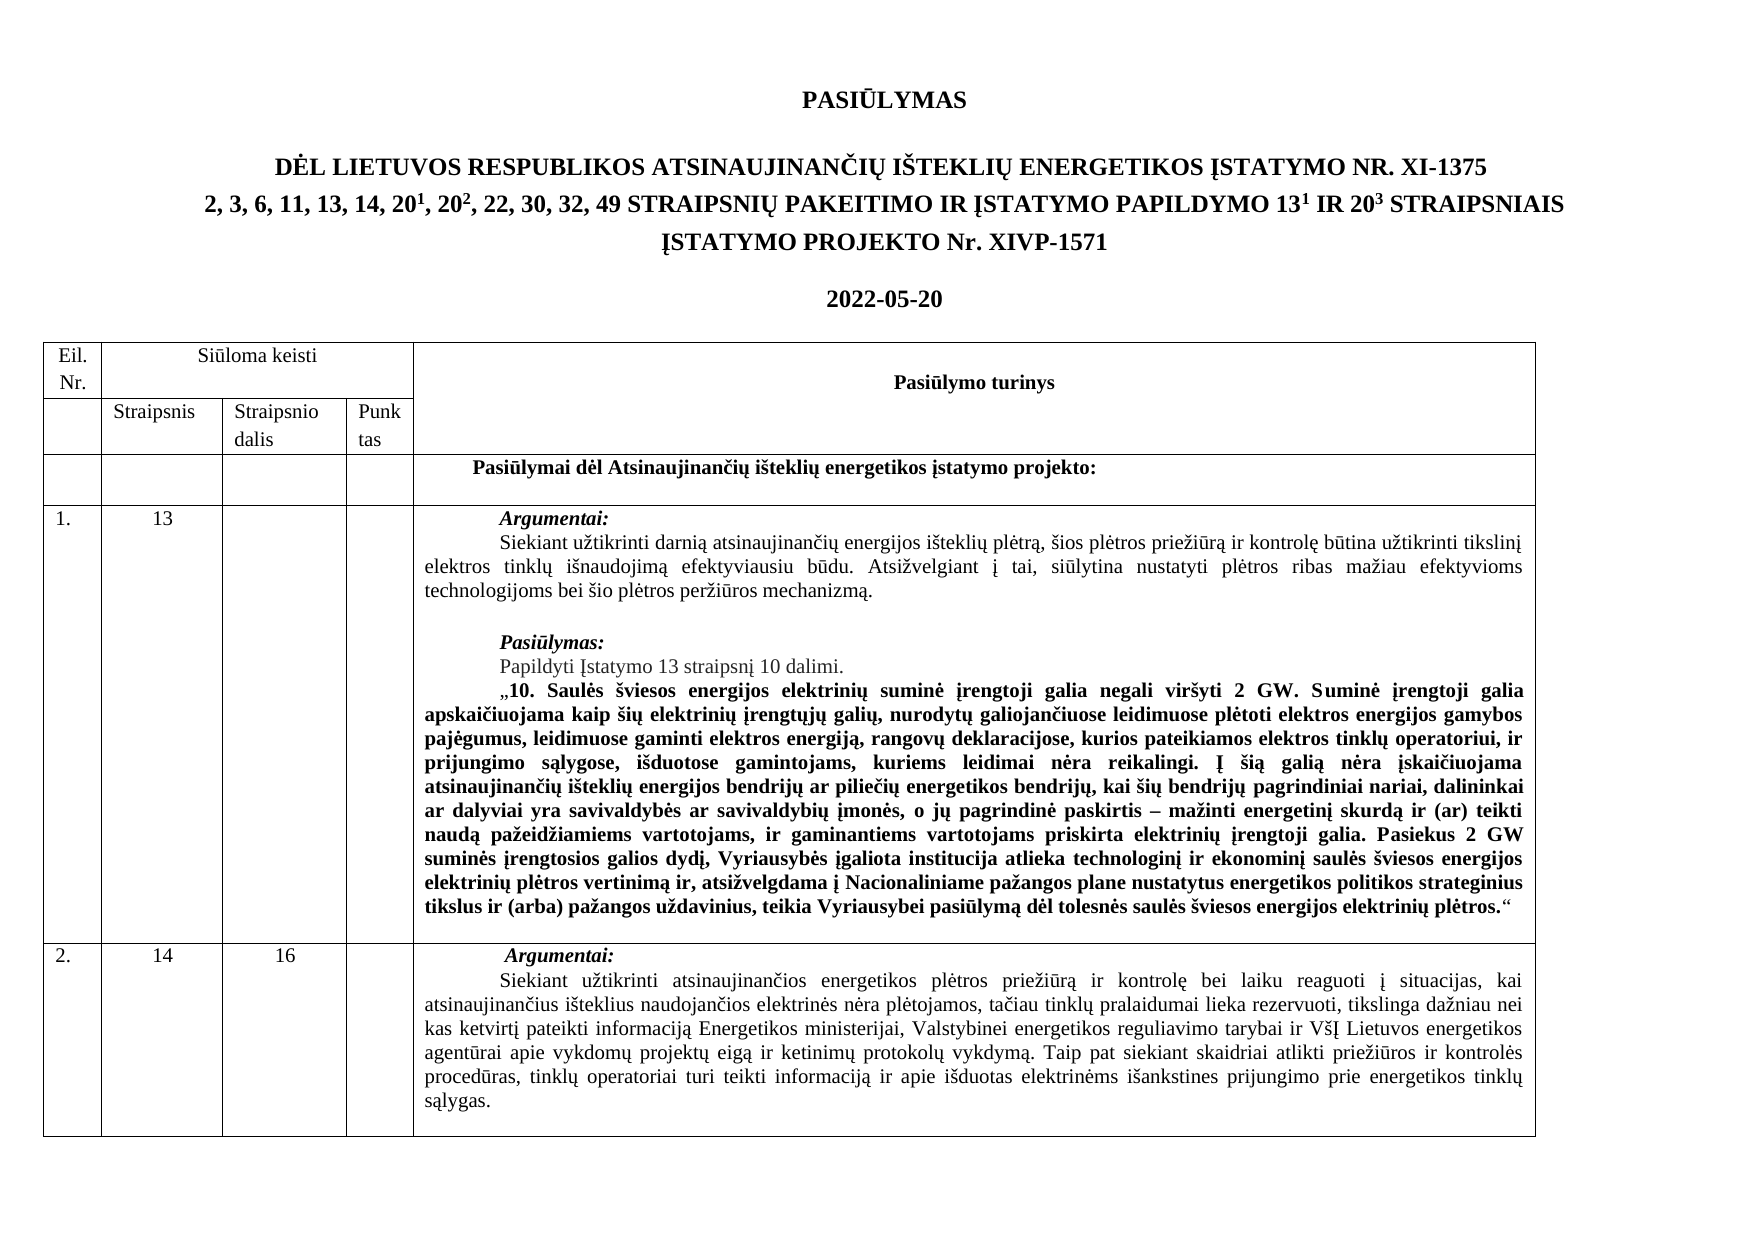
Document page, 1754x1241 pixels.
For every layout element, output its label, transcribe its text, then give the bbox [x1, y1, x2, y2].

table_header Siūloma keisti [102, 343, 413, 398]
table_cell Punktas [347, 399, 413, 454]
table_cell [44, 455, 101, 505]
table_header Eil. Nr. [44, 343, 101, 398]
text DĖL LIETUVOS RESPUBLIKOS ATSINAUJINANČIŲ IŠTEKLIŲ ENERGETIKOS ĮSTATYMO NR. XI-1375 [59, 143, 1709, 180]
text 2, 3, 6, 11, 13, 14, 201, 202, 22, 30, 32, 49 STRAIPSNIŲ PAKEITIMO IR ĮSTATYMO PAPILDYMO 131 IR 203 STRAIPSNIAIS [59, 180, 1709, 218]
table_cell Argumentai: Siekiant užtikrinti darnią atsinaujinančių energijos išteklių plėtrą, šios plėtros priežiūrą ir kontrolę būtina užtikrinti tikslinį elektros tinklų išnaudojimą efektyviausiu būdu. Atsižvelgiant į tai, siūlytina nustatyti plėtros ribas mažiau efektyvioms technologijoms bei šio plėtros peržiūros mechanizmą. Pasiūlymas: Papildyti Įstatymo 13 straipsnį 10 dalimi. „10. Saulės šviesos energijos elektrinių suminė įrengtoji galia negali viršyti 2 GW. Suminė įrengtoji galia apskaičiuojama kaip šių elektrinių įrengtųjų galių, nurodytų galiojančiuose leidimuose plėtoti elektros energijos gamybos pajėgumus, leidimuose gaminti elektros energiją, rangovų deklaracijose, kurios pateikiamos elektros tinklų operatoriui, ir prijungimo sąlygose, išduotose gamintojams, kuriems leidimai nėra reikalingi. Į šią galią nėra įskaičiuojama atsinaujinančių išteklių energijos bendrijų ar piliečių energetikos bendrijų, kai šių bendrijų pagrindiniai nariai, dalininkai ar dalyviai yra savivaldybės ar savivaldybių įmonės, o jų pagrindinė paskirtis – mažinti energetinį skurdą ir (ar) teikti naudą pažeidžiamiems vartotojams, ir gaminantiems vartotojams priskirta elektrinių įrengtoji galia. Pasiekus 2 GW suminės įrengtosios galios dydį, Vyriausybės įgaliota institucija atlieka technologinį ir ekonominį saulės šviesos energijos elektrinių plėtros vertinimą ir, atsižvelgdama į Nacionaliniame pažangos plane nustatytus energetikos politikos strateginius tikslus ir (arba) pažangos uždavinius, teikia Vyriausybei pasiūlymą dėl tolesnės saulės šviesos energijos elektrinių plėtros.“ [414, 506, 1535, 942]
text ĮSTATYMO PROJEKTO Nr. XIVP-1571 [59, 218, 1709, 255]
table_cell 13 [102, 506, 222, 942]
table_cell [347, 944, 413, 1136]
text PASIŪLYMAS [59, 85, 1709, 114]
table_cell 1. [44, 506, 101, 942]
table_cell [347, 506, 413, 942]
table_cell [102, 455, 222, 505]
table_cell 16 [223, 944, 346, 1136]
table_cell Argumentai: Siekiant užtikrinti atsinaujinančios energetikos plėtros priežiūrą ir kontrolę bei laiku reaguoti į situacijas, kai atsinaujinančius išteklius naudojančios elektrinės nėra plėtojamos, tačiau tinklų pralaidumai lieka rezervuoti, tikslinga dažniau nei kas ketvirtį pateikti informaciją Energetikos ministerijai, Valstybinei energetikos reguliavimo tarybai ir VšĮ Lietuvos energetikos agentūrai apie vykdomų projektų eigą ir ketinimų protokolų vykdymą. Taip pat siekiant skaidriai atlikti priežiūros ir kontrolės procedūras, tinklų operatoriai turi teikti informaciją ir apie išduotas elektrinėms išankstines prijungimo prie energetikos tinklų sąlygas. [414, 944, 1535, 1136]
table_cell Straipsnis [102, 399, 222, 454]
table_cell 14 [102, 944, 222, 1136]
table_cell Pasiūlymai dėl Atsinaujinančių išteklių energetikos įstatymo projekto: [414, 455, 1535, 505]
table_cell 2. [44, 944, 101, 1136]
table_cell [44, 399, 101, 454]
text 2022-05-20 [59, 284, 1709, 313]
table_header Pasiūlymo turinys [414, 343, 1535, 454]
table_cell Straipsnio dalis [223, 399, 346, 454]
table_cell [223, 506, 346, 942]
table_cell [223, 455, 346, 505]
table_cell [347, 455, 413, 505]
